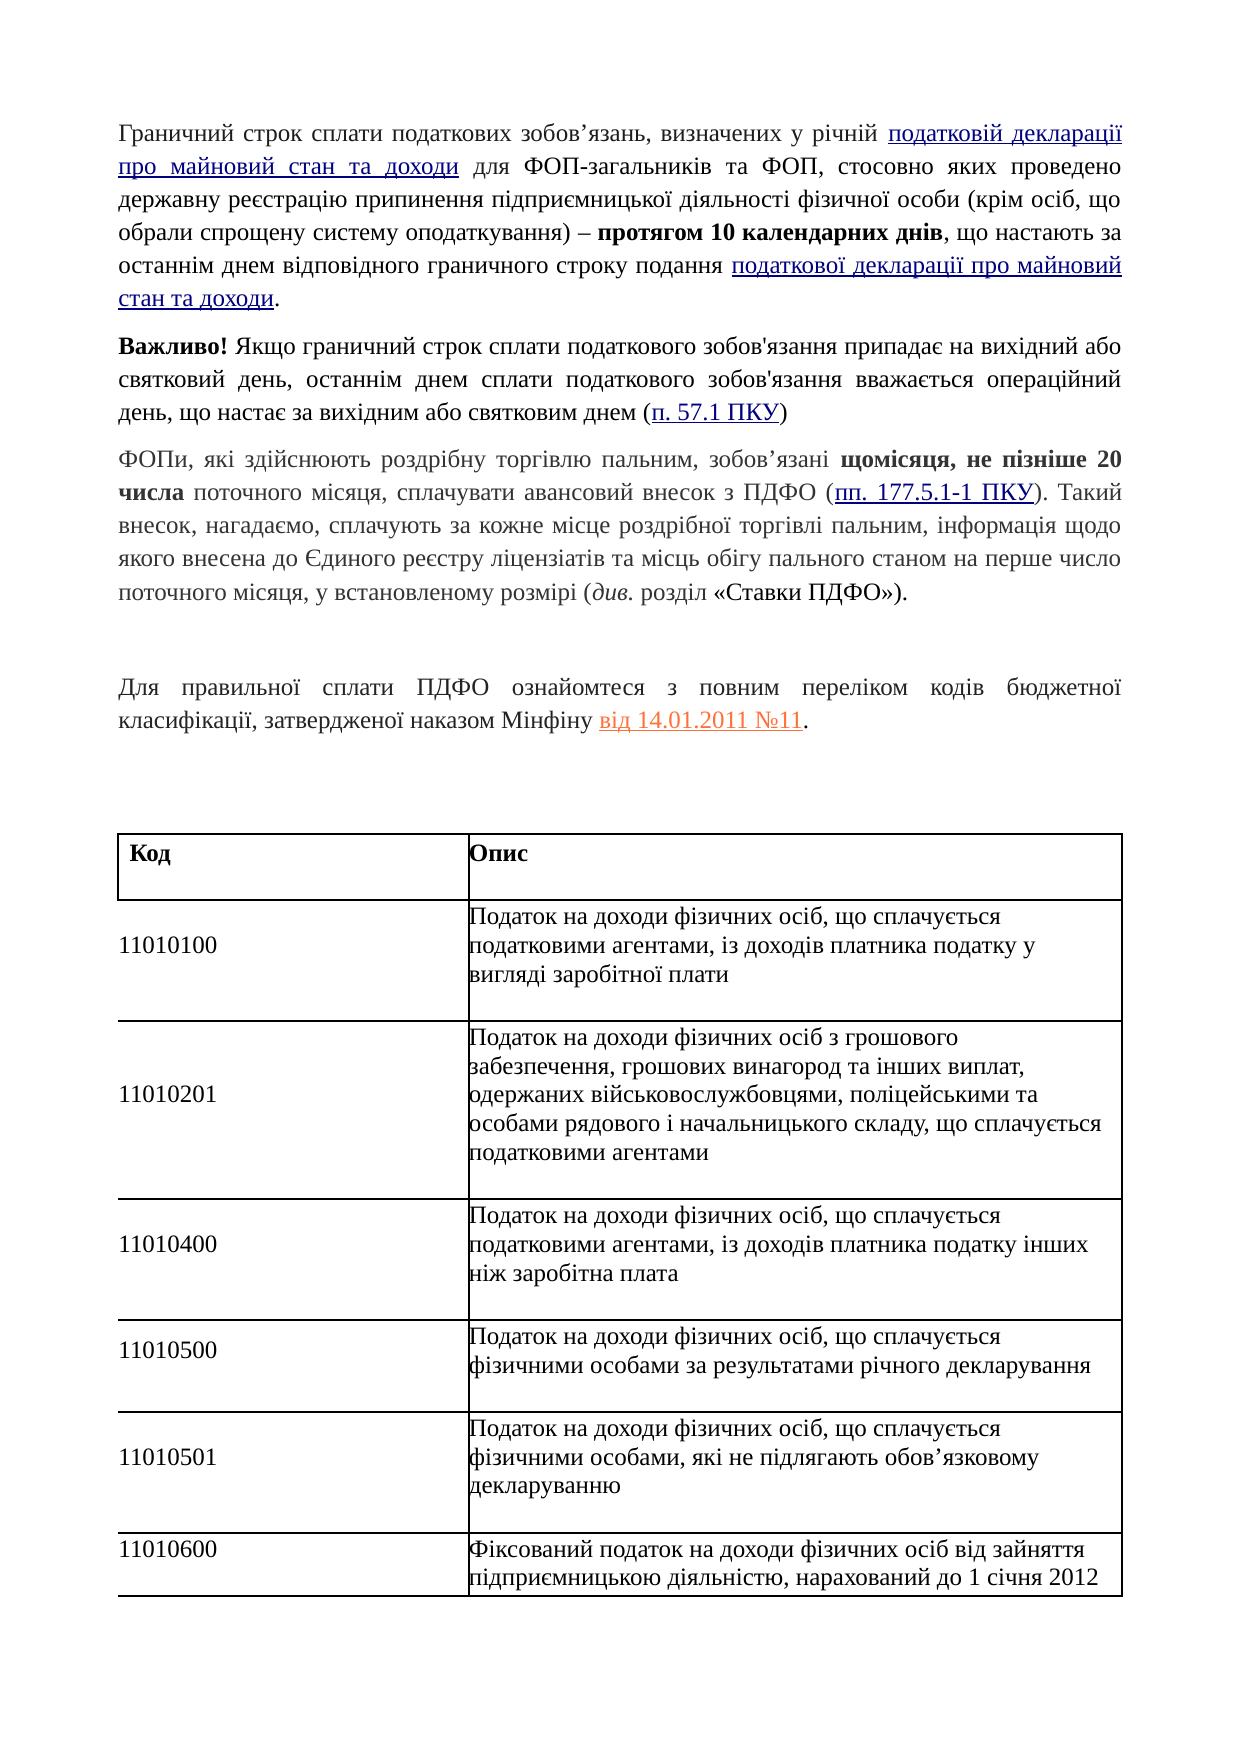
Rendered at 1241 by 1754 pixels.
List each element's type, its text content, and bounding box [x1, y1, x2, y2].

table_header Опис [470, 835, 1121, 899]
table_cell Фіксований податок на доходи фізичних осіб від зайняття підприємницькою діяльністю, нарахований до 1 січня 2012 [470, 1534, 1121, 1595]
text ФОПи, які здійснюють роздрібну торгівлю пальним, зобов’язані щомісяця, не пізніше 20 числа поточного місяця, сплачувати авансовий внесок з ПДФО (пп. 177.5.1-1 ПКУ). Такий внесок, нагадаємо, сплачують за кожне місце роздрібної торгівлі пальним, інформація щодо якого внесена до Єдиного реєстру ліцензіатів та місць обігу пального станом на перше число поточного місяця, у встановленому розмірі (див. розділ «Ставки ПДФО»). [118, 444, 1122, 605]
table_header Код [119, 835, 468, 899]
table_cell 11010400 [118, 1200, 468, 1319]
text Граничний строк сплати податкових зобов’язань, визначених у річній податковій декларації про майновий стан та доходи для ФОП-загальників та ФОП, стосовно яких проведено державну реєстрацію припинення підприємницької діяльності фізичної особи (крім осіб, що обрали спрощену систему оподаткування) – протягом 10 календарних днів, що настають за останнім днем відповідного граничного строку подання податкової декларації про майновий стан та доходи. [118, 118, 1122, 312]
text Важливо! Якщо граничний строк сплати податкового зобов'язання припадає на вихідний або святковий день, останнім днем сплати податкового зобов'язання вважається операційний день, що настає за вихідним або святковим днем (п. 57.1 ПКУ) [118, 331, 1122, 426]
table_cell 11010100 [118, 901, 468, 1020]
table_cell Податок на доходи фізичних осіб, що сплачується податковими агентами, із доходів платника податку у вигляді заробітної плати [470, 901, 1121, 1020]
table_cell 11010500 [118, 1321, 468, 1411]
table_cell Податок на доходи фізичних осіб, що сплачується фізичними особами за результатами річного декларування [470, 1321, 1121, 1411]
table_cell Податок на доходи фізичних осіб з грошового забезпечення, грошових винагород та інших виплат, одержаних військовослужбовцями, поліцейськими та особами рядового і начальницького складу, що сплачується податковими агентами [470, 1022, 1121, 1198]
table_cell Податок на доходи фізичних осіб, що сплачується податковими агентами, із доходів платника податку інших ніж заробітна плата [470, 1200, 1121, 1319]
text Для правильної сплати ПДФО ознайомтеся з повним переліком кодів бюджетної класифікації, затвердженої наказом Мінфіну від 14.01.2011 №11. [118, 672, 1122, 733]
table_cell 11010600 [118, 1534, 468, 1595]
table_cell 11010501 [118, 1413, 468, 1532]
table_cell Податок на доходи фізичних осіб, що сплачується фізичними особами, які не підлягають обов’язковому декларуванню [470, 1413, 1121, 1532]
table_cell 11010201 [118, 1022, 468, 1198]
